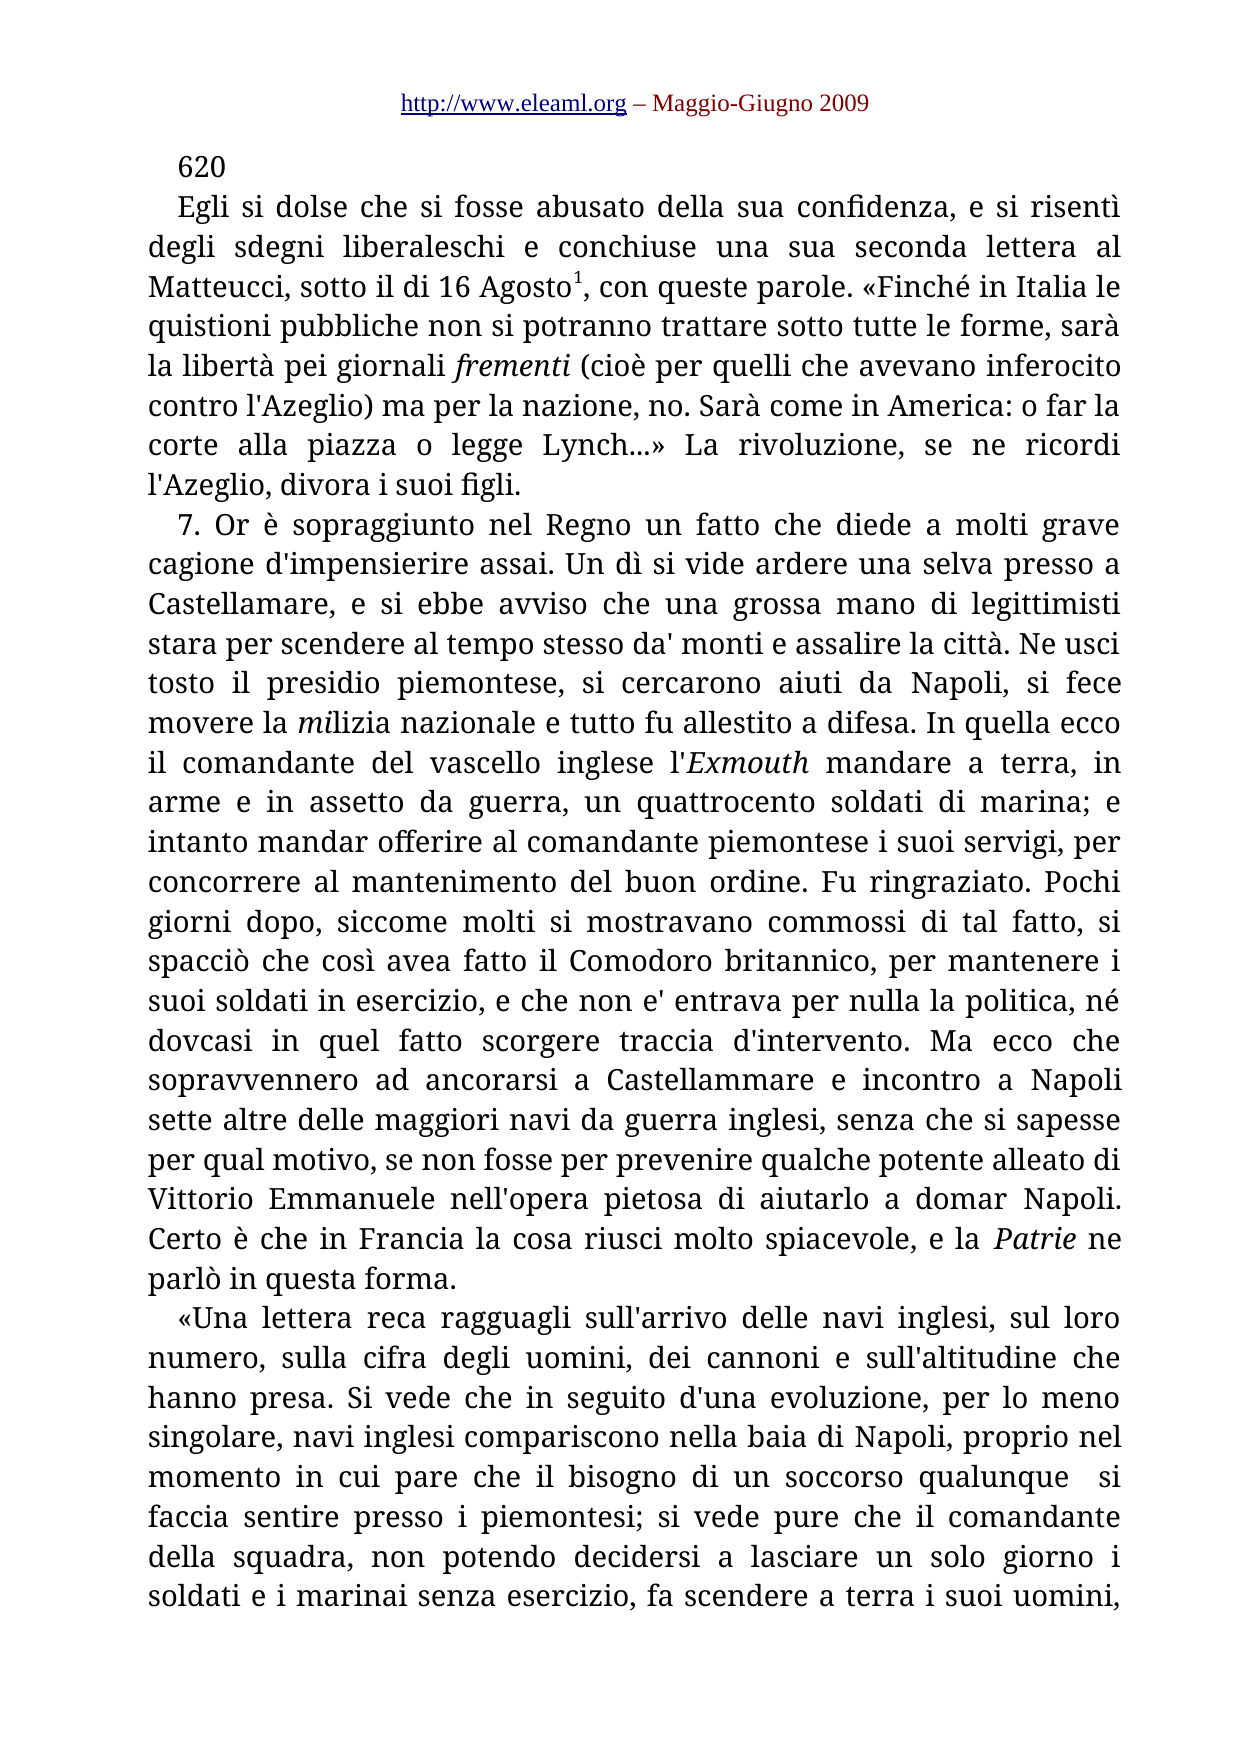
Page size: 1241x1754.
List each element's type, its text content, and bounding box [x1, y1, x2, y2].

text Egli si dolse che si fosse abusato della sua confidenza, e si risentì degli sdegni liberaleschi e conchiuse una sua seconda lettera al Matteucci, sotto il di 16 Agosto1, con queste parole. «Finché in Italia le quistioni pubbliche non si potranno trattare sotto tutte le forme, sarà la libertà pei giornali frementi (cioè per quelli che avevano inferocito contro l'Azeglio) ma per la nazione, no. Sarà come in America: o far la corte alla piazza o legge Lynch...» La rivoluzione, se ne ricordi l'Azeglio, divora i suoi figli. [148, 186, 1122, 504]
text 7. Or è sopraggiunto nel Regno un fatto che diede a molti grave cagione d'impensierire assai. Un dì si vide ardere una selva presso a Castellamare, e si ebbe avviso che una grossa mano di legittimisti stara per scendere al tempo stesso da' monti e assalire la città. Ne usci tosto il presidio piemontese, si cercarono aiuti da Napoli, si fece movere la milizia nazionale e tutto fu allestito a difesa. In quella ecco il comandante del vascello inglese l'Exmouth mandare a terra, in arme e in assetto da guerra, un quattrocento soldati di marina; e intanto mandar offerire al comandante piemontese i suoi servigi, per concorrere al mantenimento del buon ordine. Fu ringraziato. Pochi giorni dopo, siccome molti si mostravano commossi di tal fatto, si spacciò che così avea fatto il Comodoro britannico, per mantenere i suoi soldati in esercizio, e che non e' entrava per nulla la politica, né dovcasi in quel fatto scorgere traccia d'intervento. Ma ecco che sopravvennero ad ancorarsi a Castellammare e incontro a Napoli sette altre delle maggiori navi da guerra inglesi, senza che si sapesse per qual motivo, se non fosse per prevenire qualche potente alleato di Vittorio Emmanuele nell'opera pietosa di aiutarlo a domar Napoli. Certo è che in Francia la cosa riusci molto spiacevole, e la Patrie ne parlò in questa forma. [148, 504, 1122, 1298]
text 620 [148, 147, 1122, 186]
text «Una lettera reca ragguagli sull'arrivo delle navi inglesi, sul loro numero, sulla cifra degli uomini, dei cannoni e sull'altitudine che hanno presa. Si vede che in seguito d'una evoluzione, per lo meno singolare, navi inglesi compariscono nella baia di Napoli, proprio nel momento in cui pare che il bisogno di un soccorso qualunque si faccia sentire presso i piemontesi; si vede pure che il comandante della squadra, non potendo decidersi a lasciare un solo giorno i soldati e i marinai senza esercizio, fa scendere a terra i suoi uomini, [148, 1298, 1122, 1615]
